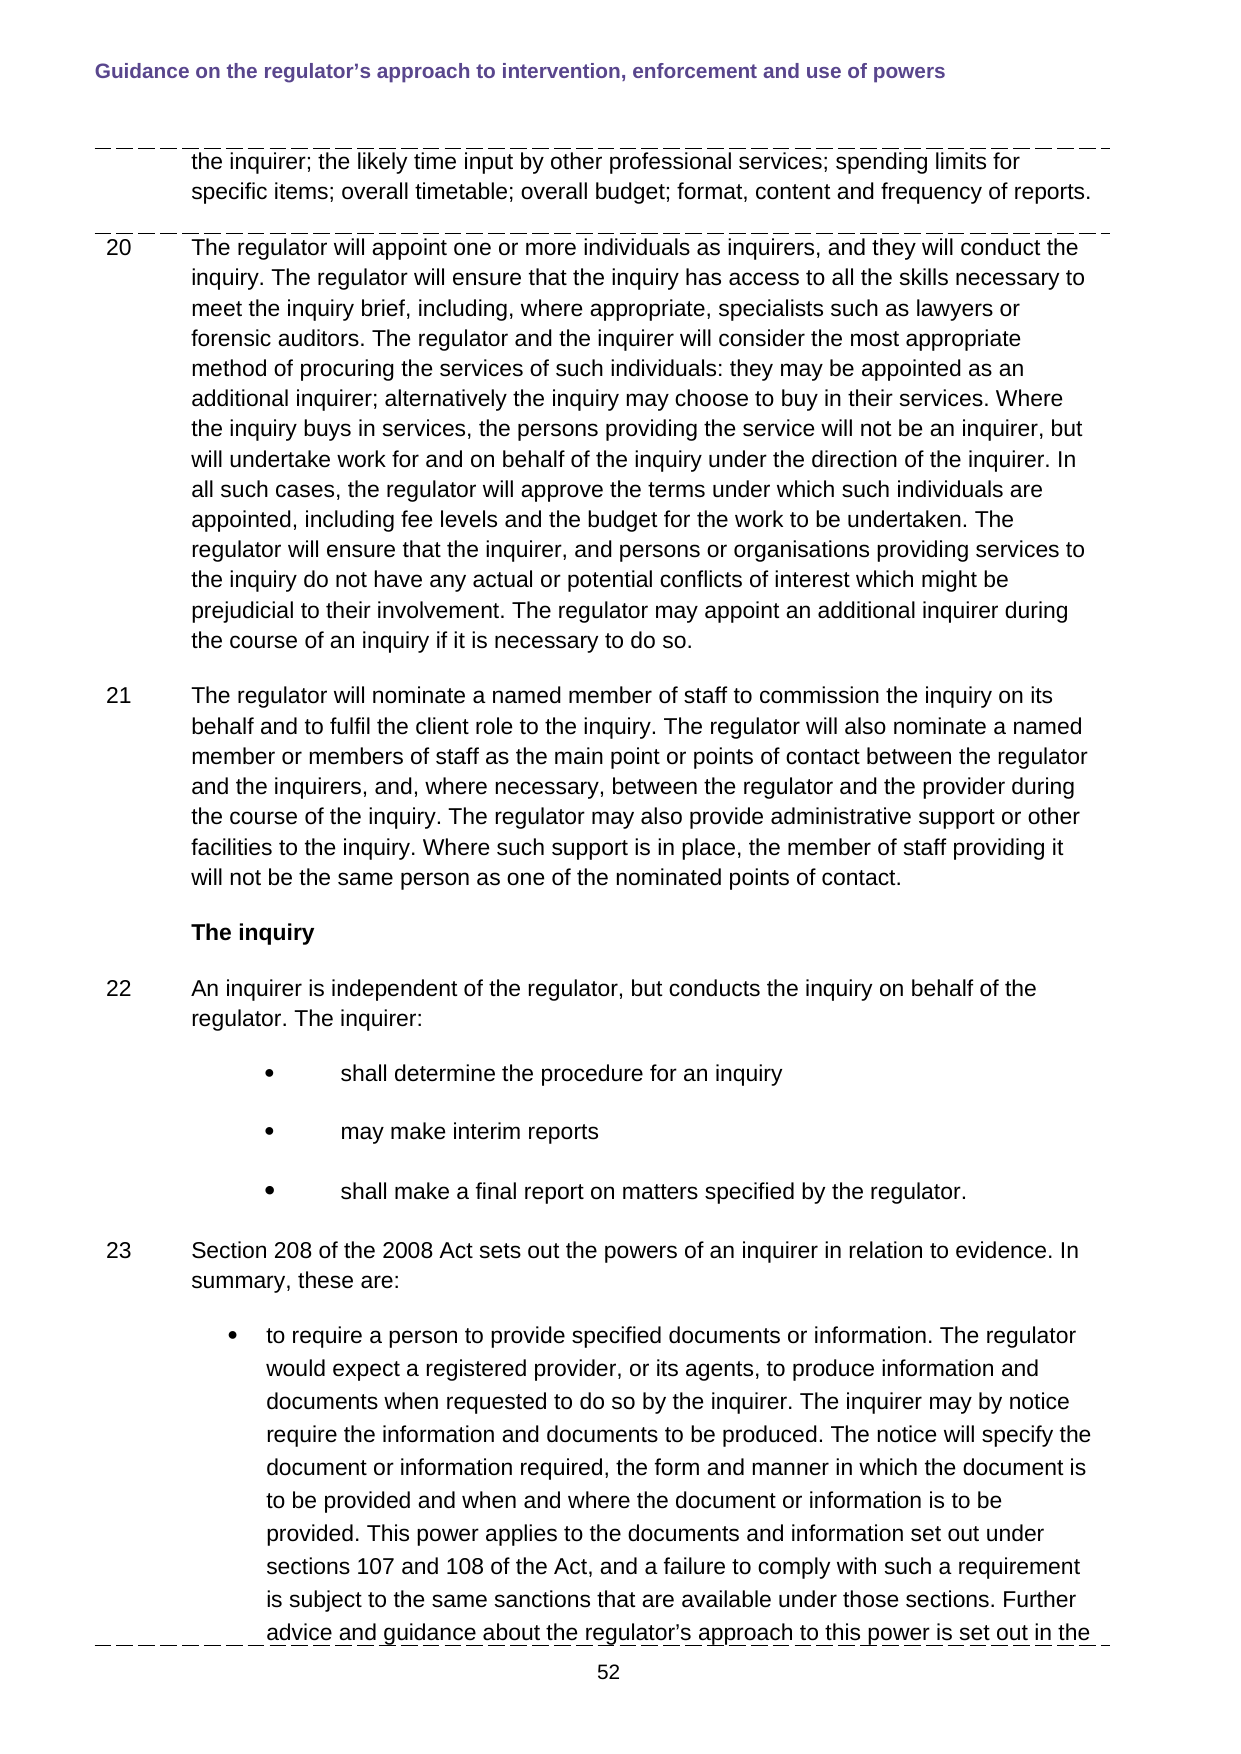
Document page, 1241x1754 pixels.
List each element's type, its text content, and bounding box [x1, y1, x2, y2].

table_cell 22 [95, 975, 180, 1237]
table_cell The inquiry [180, 919, 1110, 974]
table_cell Section 208 of the 2008 Act sets out the powers of an inquirer in relation to evidence. In summary, these are: to require a person to provide specified documents or information. The regulator would expect a registered provider, or its agents, to produce information and documents when requested to do so by the inquirer. The inquirer may by notice require the information and documents to be produced. The notice will specify the document or information required, the form and manner in which the document is to be provided and when and where the document or information is to be provided. This power applies to the documents and information set out under sections 107 and 108 of the Act, and a failure to comply with such a requirement is subject to the same sanctions that are available under those sections. Further advice and guidance about the regulator’s approach to this power is set out in the [180, 1237, 1110, 1645]
table_cell An inquirer is independent of the regulator, but conducts the inquiry on behalf of the regulator. The inquirer: shall determine the procedure for an inquiry may make interim reports shall make a final report on matters specified by the regulator. [180, 975, 1110, 1237]
table_cell [95, 919, 180, 974]
table_cell [95, 148, 180, 233]
table_cell The regulator will appoint one or more individuals as inquirers, and they will conduct the inquiry. The regulator will ensure that the inquiry has access to all the skills necessary to meet the inquiry brief, including, where appropriate, specialists such as lawyers or forensic auditors. The regulator and the inquirer will consider the most appropriate method of procuring the services of such individuals: they may be appointed as an additional inquirer; alternatively the inquiry may choose to buy in their services. Where the inquiry buys in services, the persons providing the service will not be an inquirer, but will undertake work for and on behalf of the inquiry under the direction of the inquirer. In all such cases, the regulator will approve the terms under which such individuals are appointed, including fee levels and the budget for the work to be undertaken. The regulator will ensure that the inquirer, and persons or organisations providing services to the inquiry do not have any actual or potential conflicts of interest which might be prejudicial to their involvement. The regulator may appoint an additional inquirer during the course of an inquiry if it is necessary to do so. [180, 233, 1110, 682]
table_cell The regulator will nominate a named member of staff to commission the inquiry on its behalf and to fulfil the client role to the inquiry. The regulator will also nominate a named member or members of staff as the main point or points of contact between the regulator and the inquirers, and, where necessary, between the regulator and the provider during the course of the inquiry. The regulator may also provide administrative support or other facilities to the inquiry. Where such support is in place, the member of staff providing it will not be the same person as one of the nominated points of contact. [180, 683, 1110, 919]
table_cell 23 [95, 1237, 180, 1645]
table_cell 20 [95, 233, 180, 682]
table_cell 21 [95, 683, 180, 919]
table_cell the inquirer; the likely time input by other professional services; spending limits for specific items; overall timetable; overall budget; format, content and frequency of reports. [180, 148, 1110, 233]
